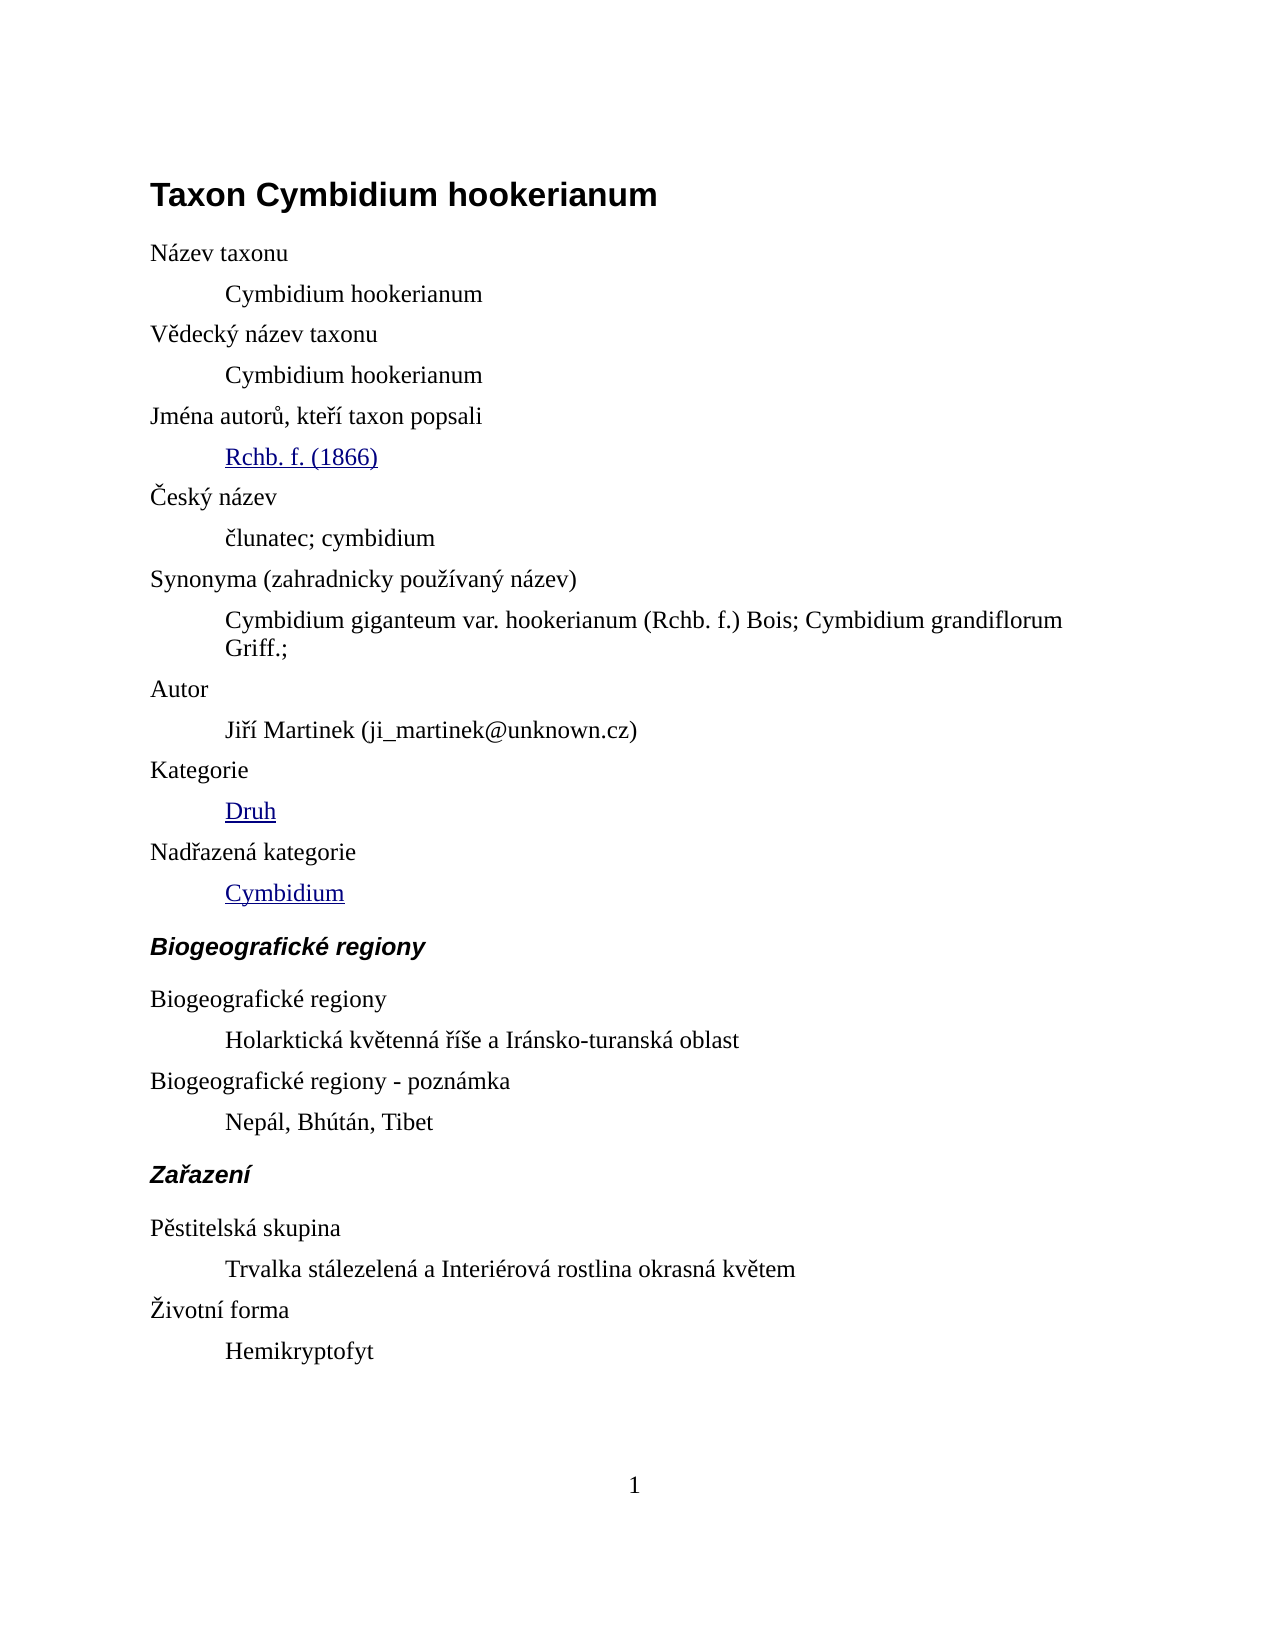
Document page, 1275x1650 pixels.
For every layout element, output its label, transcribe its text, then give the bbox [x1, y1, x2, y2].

text Kategorie [150, 756, 1125, 784]
text Vědecký název taxonu [150, 319, 1125, 348]
text Trvalka stálezelená a Interiérová rostlina okrasná květem [225, 1254, 1125, 1283]
text Synonyma (zahradnicky používaný název) [150, 564, 1125, 593]
text Biogeografické regiony [150, 984, 1125, 1013]
text Nadřazená kategorie [150, 837, 1125, 866]
text Název taxonu [150, 238, 1125, 267]
text Biogeografické regiony - poznámka [150, 1066, 1125, 1095]
text Jména autorů, kteří taxon popsali [150, 401, 1125, 430]
text Životní forma [150, 1295, 1125, 1324]
text člunatec; cymbidium [225, 523, 1125, 552]
text Hemikryptofyt [225, 1336, 1125, 1364]
text Nepál, Bhútán, Tibet [225, 1107, 1125, 1136]
subtitle Taxon Cymbidium hookerianum [150, 175, 1125, 214]
text Pěstitelská skupina [150, 1213, 1125, 1242]
text Autor [150, 674, 1125, 703]
subtitle Biogeografické regiony [150, 932, 1125, 960]
text Druh [225, 796, 1125, 825]
text Holarktická květenná říše a Iránsko-turanská oblast [225, 1025, 1125, 1054]
text Jiří Martinek (ji_martinek@unknown.cz) [225, 715, 1125, 744]
text Cymbidium hookerianum [225, 279, 1125, 308]
text Český název [150, 482, 1125, 511]
text Rchb. f. (1866) [225, 442, 1125, 471]
text Cymbidium [225, 878, 1125, 907]
subtitle Zařazení [150, 1161, 1125, 1189]
text Cymbidium giganteum var. hookerianum (Rchb. f.) Bois; Cymbidium grandiflorum Griff.; [225, 605, 1125, 662]
text Cymbidium hookerianum [225, 360, 1125, 389]
